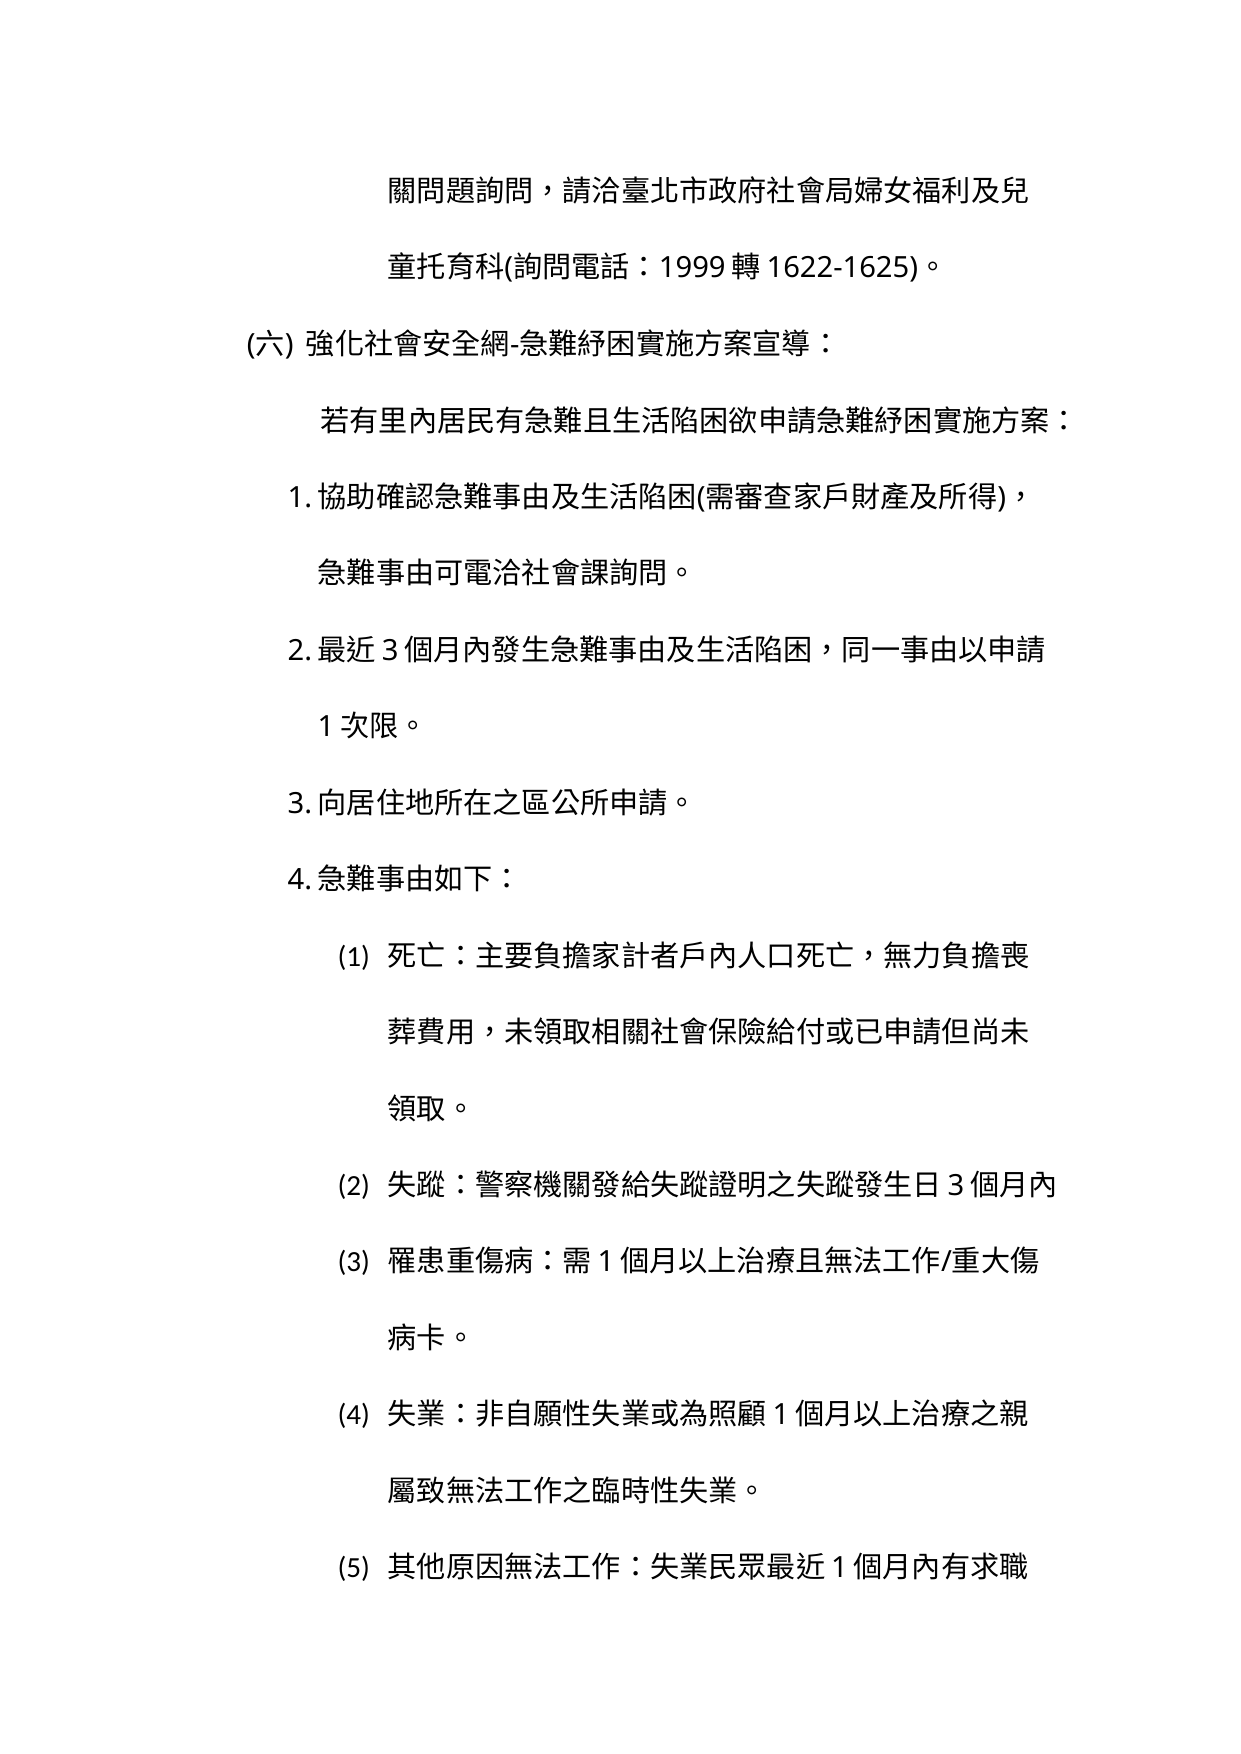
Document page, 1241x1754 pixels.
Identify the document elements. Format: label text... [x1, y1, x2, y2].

list 向居住地所在之區公所申請。 [287, 762, 1053, 839]
list 失業：非自願性失業或為照顧1個月以上治療之親屬致無法工作之臨時性失業。 [337, 1374, 1053, 1527]
list 急難事由如下： [287, 839, 1053, 915]
list 關問題詢問，請洽臺北市政府社會局婦女福利及兒童托育科(詢問電話：1999轉1622-1625)。 [337, 151, 1053, 303]
list 死亡：主要負擔家計者戶內人口死亡，無力負擔喪葬費用，未領取相關社會保險給付或已申請但尚未領取。 [337, 915, 1053, 1144]
list 失蹤：警察機關發給失蹤證明之失蹤發生日3個月內。 [337, 1144, 1053, 1221]
list 罹患重傷病：需1個月以上治療且無法工作/重大傷病卡。 [337, 1221, 1053, 1374]
list 其他原因無法工作：失業民眾最近1個月內有求職 [337, 1527, 1053, 1603]
list 協助確認急難事由及生活陷困(需審查家戶財產及所得)，急難事由可電洽社會課詢問。 [287, 456, 1053, 609]
text 若有里內居民有急難且生活陷困欲申請急難紓困實施方案： [320, 380, 1053, 456]
list 最近3個月內發生急難事由及生活陷困，同一事由以申請1次限。 [287, 609, 1053, 762]
list 強化社會安全網-急難紓困實施方案宣導： [247, 303, 1053, 380]
